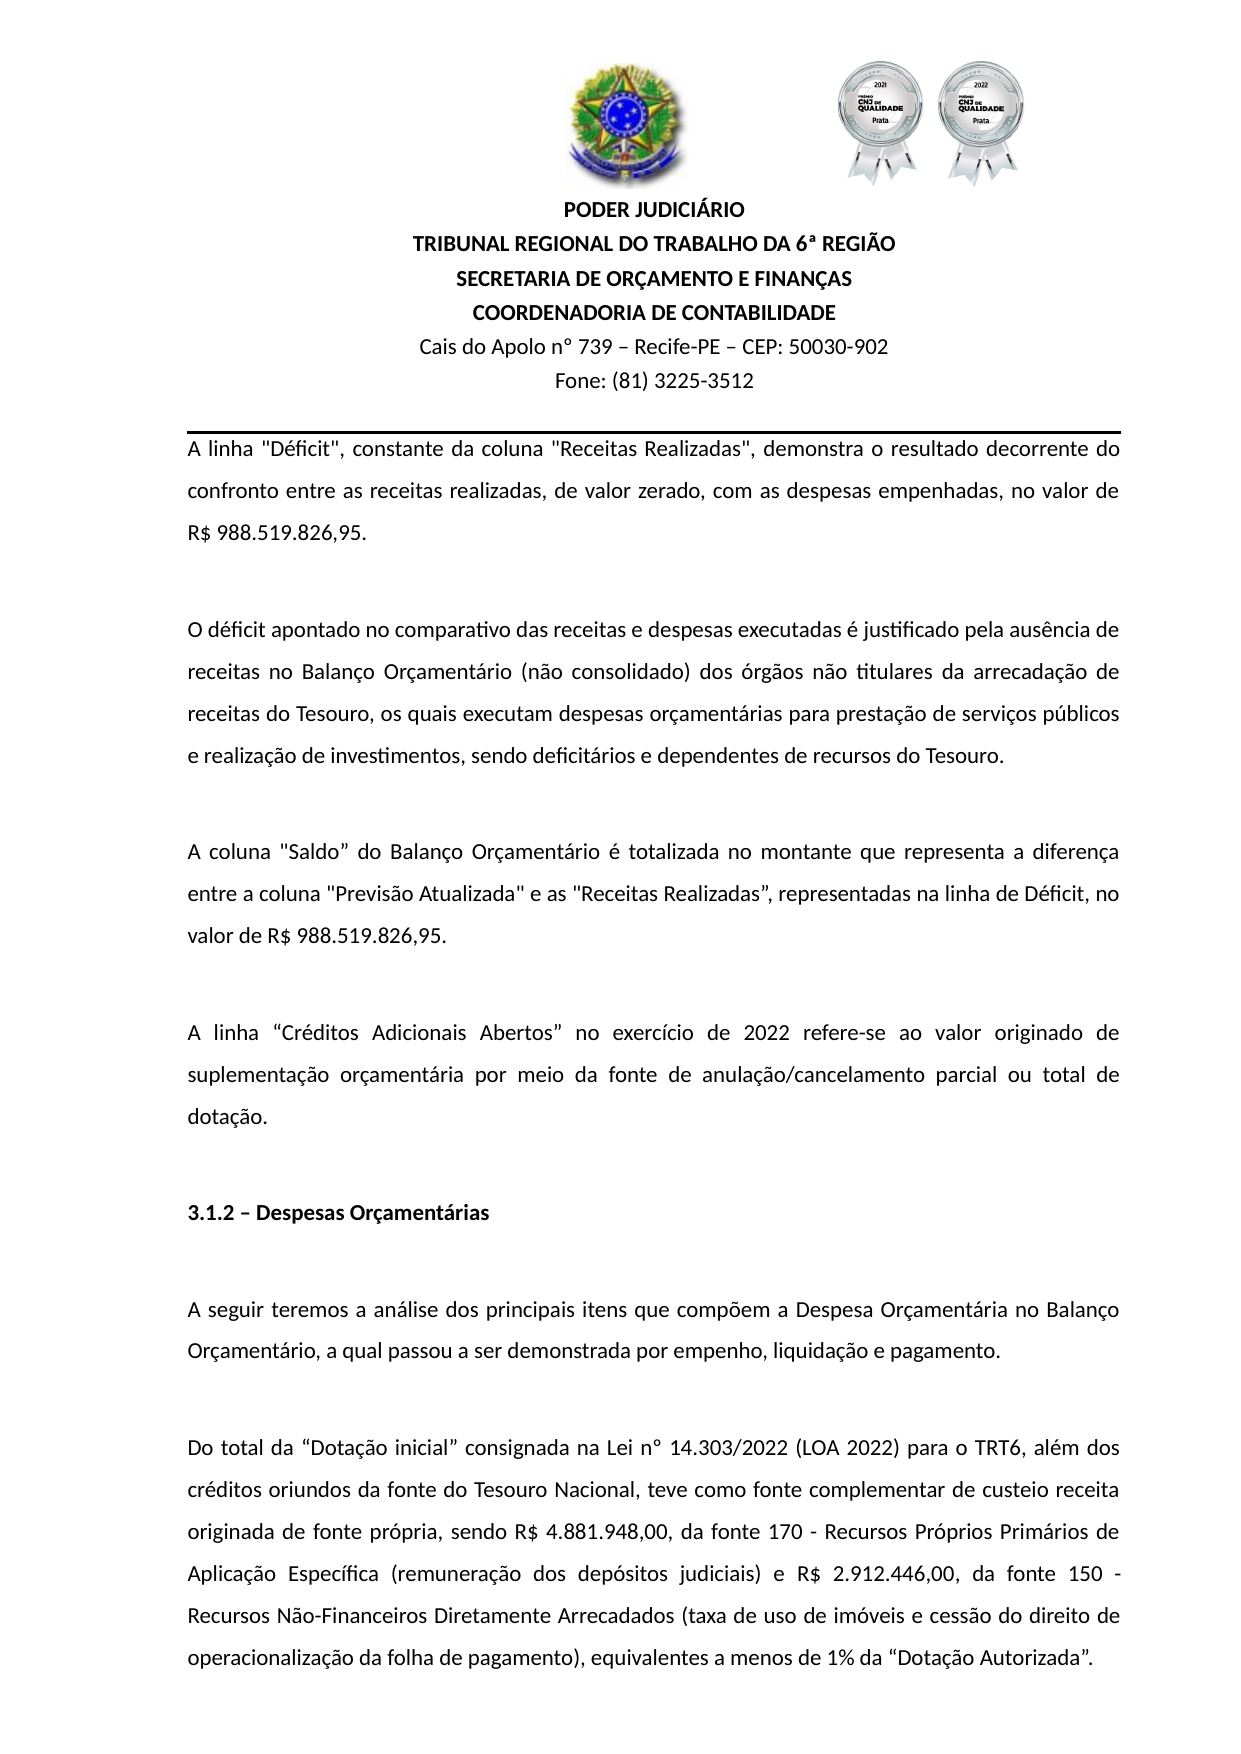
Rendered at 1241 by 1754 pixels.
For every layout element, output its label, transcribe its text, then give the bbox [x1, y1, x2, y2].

text Do total da “Dotação inicial” consignada na Lei nº 14.303/2022 (LOA 2022) para o TRT6, além dos créditos oriundos da fonte do Tesouro Nacional, teve como fonte complementar de custeio receita originada de fonte própria, sendo R$ 4.881.948,00, da fonte 170 - Recursos Próprios Primários de Aplicação Específica (remuneração dos depósitos judiciais) e R$ 2.912.446,00, da fonte 150 - Recursos Não-Financeiros Diretamente Arrecadados (taxa de uso de imóveis e cessão do direito de operacionalização da folha de pagamento), equivalentes a menos de 1% da “Dotação Autorizada”. [187, 1433, 1121, 1671]
picture [565, 63, 689, 189]
text A seguir teremos a análise dos principais itens que compõem a Despesa Orçamentária no Balanço Orçamentário, a qual passou a ser demonstrada por empenho, liquidação e pagamento. [187, 1295, 1121, 1365]
text A coluna "Saldo” do Balanço Orçamentário é totalizada no montante que representa a diferença entre a coluna "Previsão Atualizada" e as "Receitas Realizadas”, representadas na linha de Déficit, no valor de R$ 988.519.826,95. [187, 837, 1121, 949]
text 3.1.2 – Despesas Orçamentárias [187, 1198, 1121, 1226]
picture [818, 61, 1025, 188]
text A linha “Créditos Adicionais Abertos” no exercício de 2022 refere-se ao valor originado de suplementação orçamentária por meio da fonte de anulação/cancelamento parcial ou total de dotação. [187, 1018, 1121, 1130]
text A linha "Déficit", constante da coluna "Receitas Realizadas", demonstra o resultado decorrente do confronto entre as receitas realizadas, de valor zerado, com as despesas empenhadas, no valor de R$ 988.519.826,95. [187, 434, 1121, 547]
text O déficit apontado no comparativo das receitas e despesas executadas é justificado pela ausência de receitas no Balanço Orçamentário (não consolidado) dos órgãos não titulares da arrecadação de receitas do Tesouro, os quais executam despesas orçamentárias para prestação de serviços públicos e realização de investimentos, sendo deficitários e dependentes de recursos do Tesouro. [187, 615, 1121, 769]
